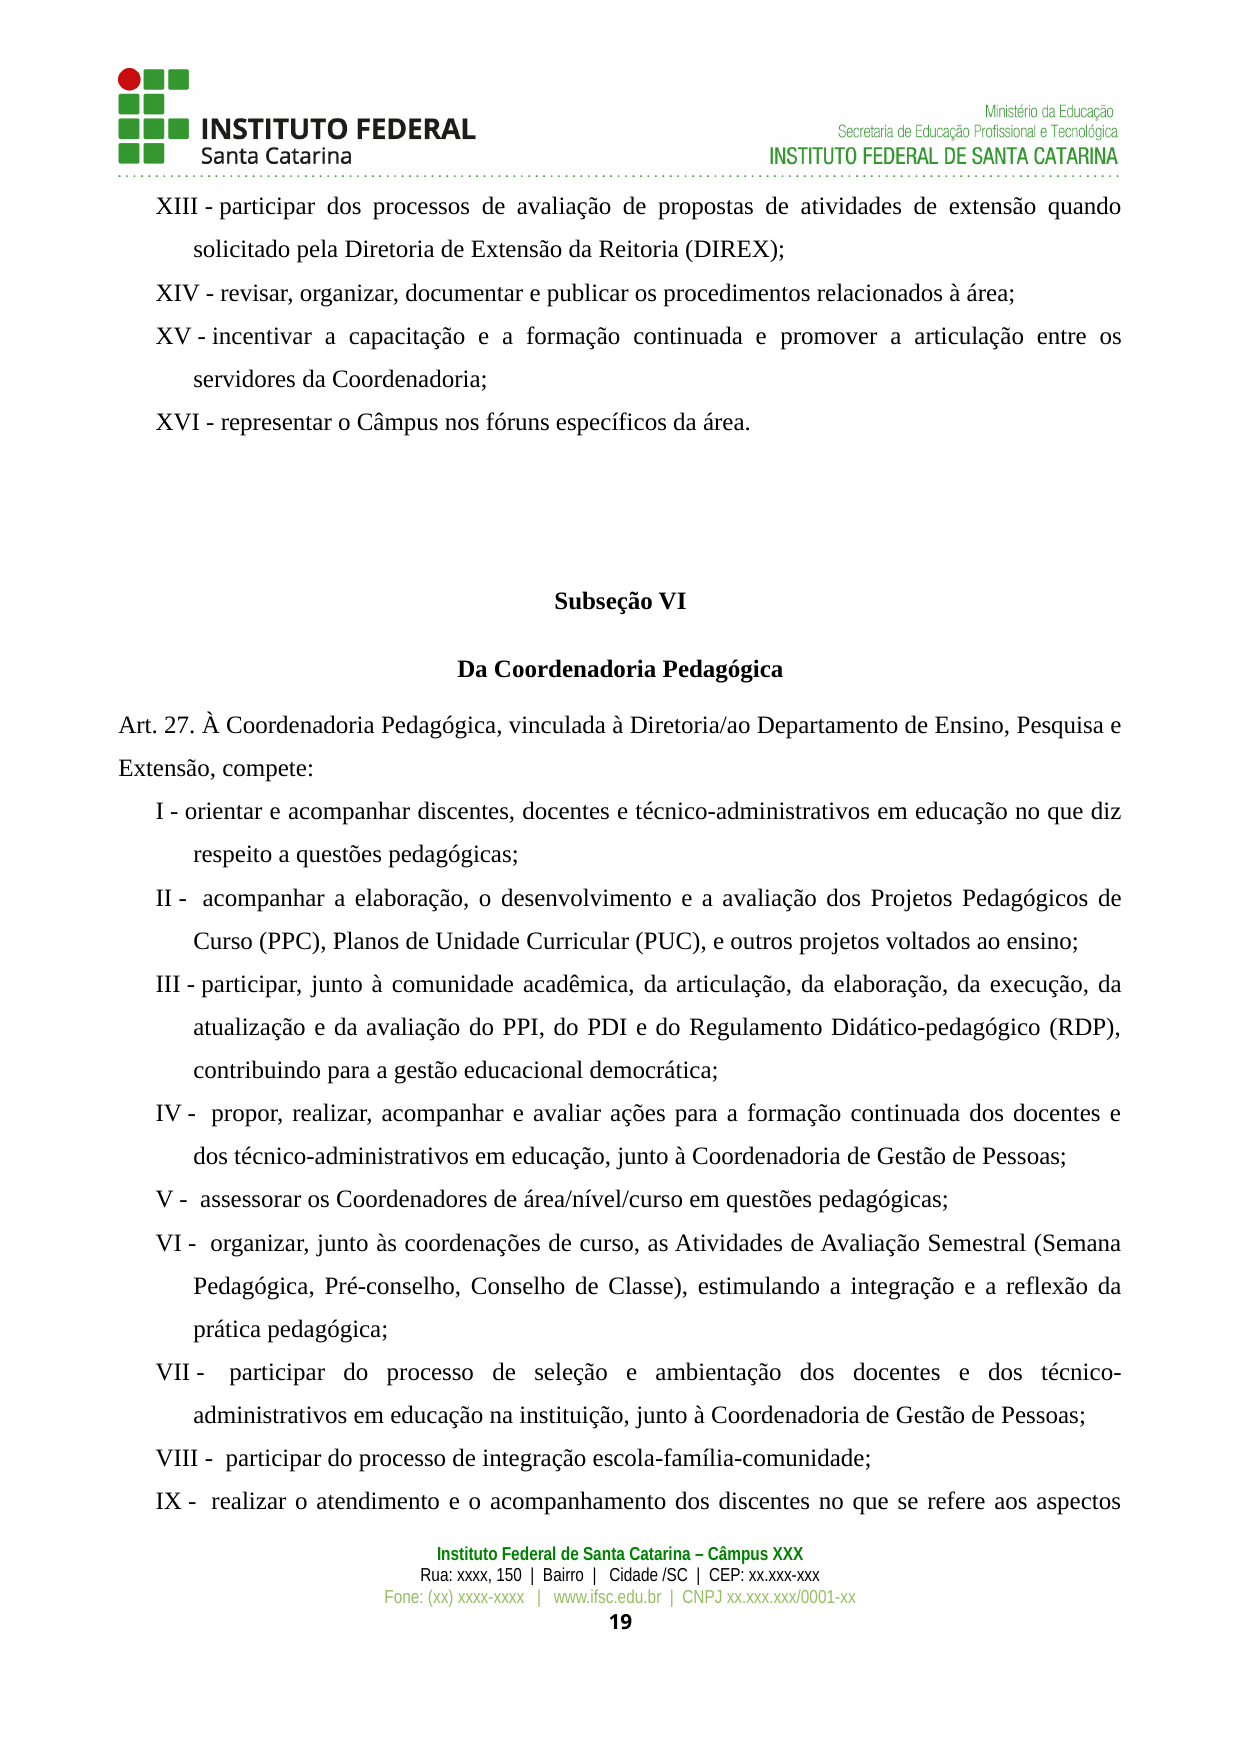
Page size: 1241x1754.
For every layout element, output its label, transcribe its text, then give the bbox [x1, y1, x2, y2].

list orientar e acompanhar discentes, docentes e técnico-administrativos em educação no que diz respeito a questões pedagógicas; [155, 796, 1122, 868]
list representar o Câmpus nos fóruns específicos da área. [155, 407, 1122, 436]
list participar dos processos de avaliação de propostas de atividades de extensão quando solicitado pela Diretoria de Extensão da Reitoria (DIREX); [155, 177, 1122, 263]
subtitle Da Coordenadoria Pedagógica [118, 654, 1122, 683]
list participar do processo de integração escola-família-comunidade; [155, 1443, 1122, 1472]
list organizar, junto às coordenações de curso, as Atividades de Avaliação Semestral (Semana Pedagógica, Pré-conselho, Conselho de Classe), estimulando a integração e a reflexão da prática pedagógica; [155, 1228, 1122, 1343]
list incentivar a capacitação e a formação continuada e promover a articulação entre os servidores da Coordenadoria; [155, 321, 1122, 393]
picture [118, 68, 1123, 177]
list realizar o atendimento e o acompanhamento dos discentes no que se refere aos aspectos [155, 1486, 1122, 1515]
subtitle Subseção VI [118, 586, 1122, 615]
list propor, realizar, acompanhar e avaliar ações para a formação continuada dos docentes e dos técnico-administrativos em educação, junto à Coordenadoria de Gestão de Pessoas; [155, 1098, 1122, 1170]
list participar, junto à comunidade acadêmica, da articulação, da elaboração, da execução, da atualização e da avaliação do PPI, do PDI e do Regulamento Didático-pedagógico (RDP), contribuindo para a gestão educacional democrática; [155, 969, 1122, 1084]
text Art. 27. À Coordenadoria Pedagógica, vinculada à Diretoria/ao Departamento de Ensino, Pesquisa e Extensão, compete: [118, 710, 1122, 782]
list acompanhar a elaboração, o desenvolvimento e a avaliação dos Projetos Pedagógicos de Curso (PPC), Planos de Unidade Curricular (PUC), e outros projetos voltados ao ensino; [155, 883, 1122, 954]
list revisar, organizar, documentar e publicar os procedimentos relacionados à área; [155, 278, 1122, 306]
list participar do processo de seleção e ambientação dos docentes e dos técnico-administrativos em educação na instituição, junto à Coordenadoria de Gestão de Pessoas; [155, 1357, 1122, 1429]
list assessorar os Coordenadores de área/nível/curso em questões pedagógicas; [155, 1184, 1122, 1213]
